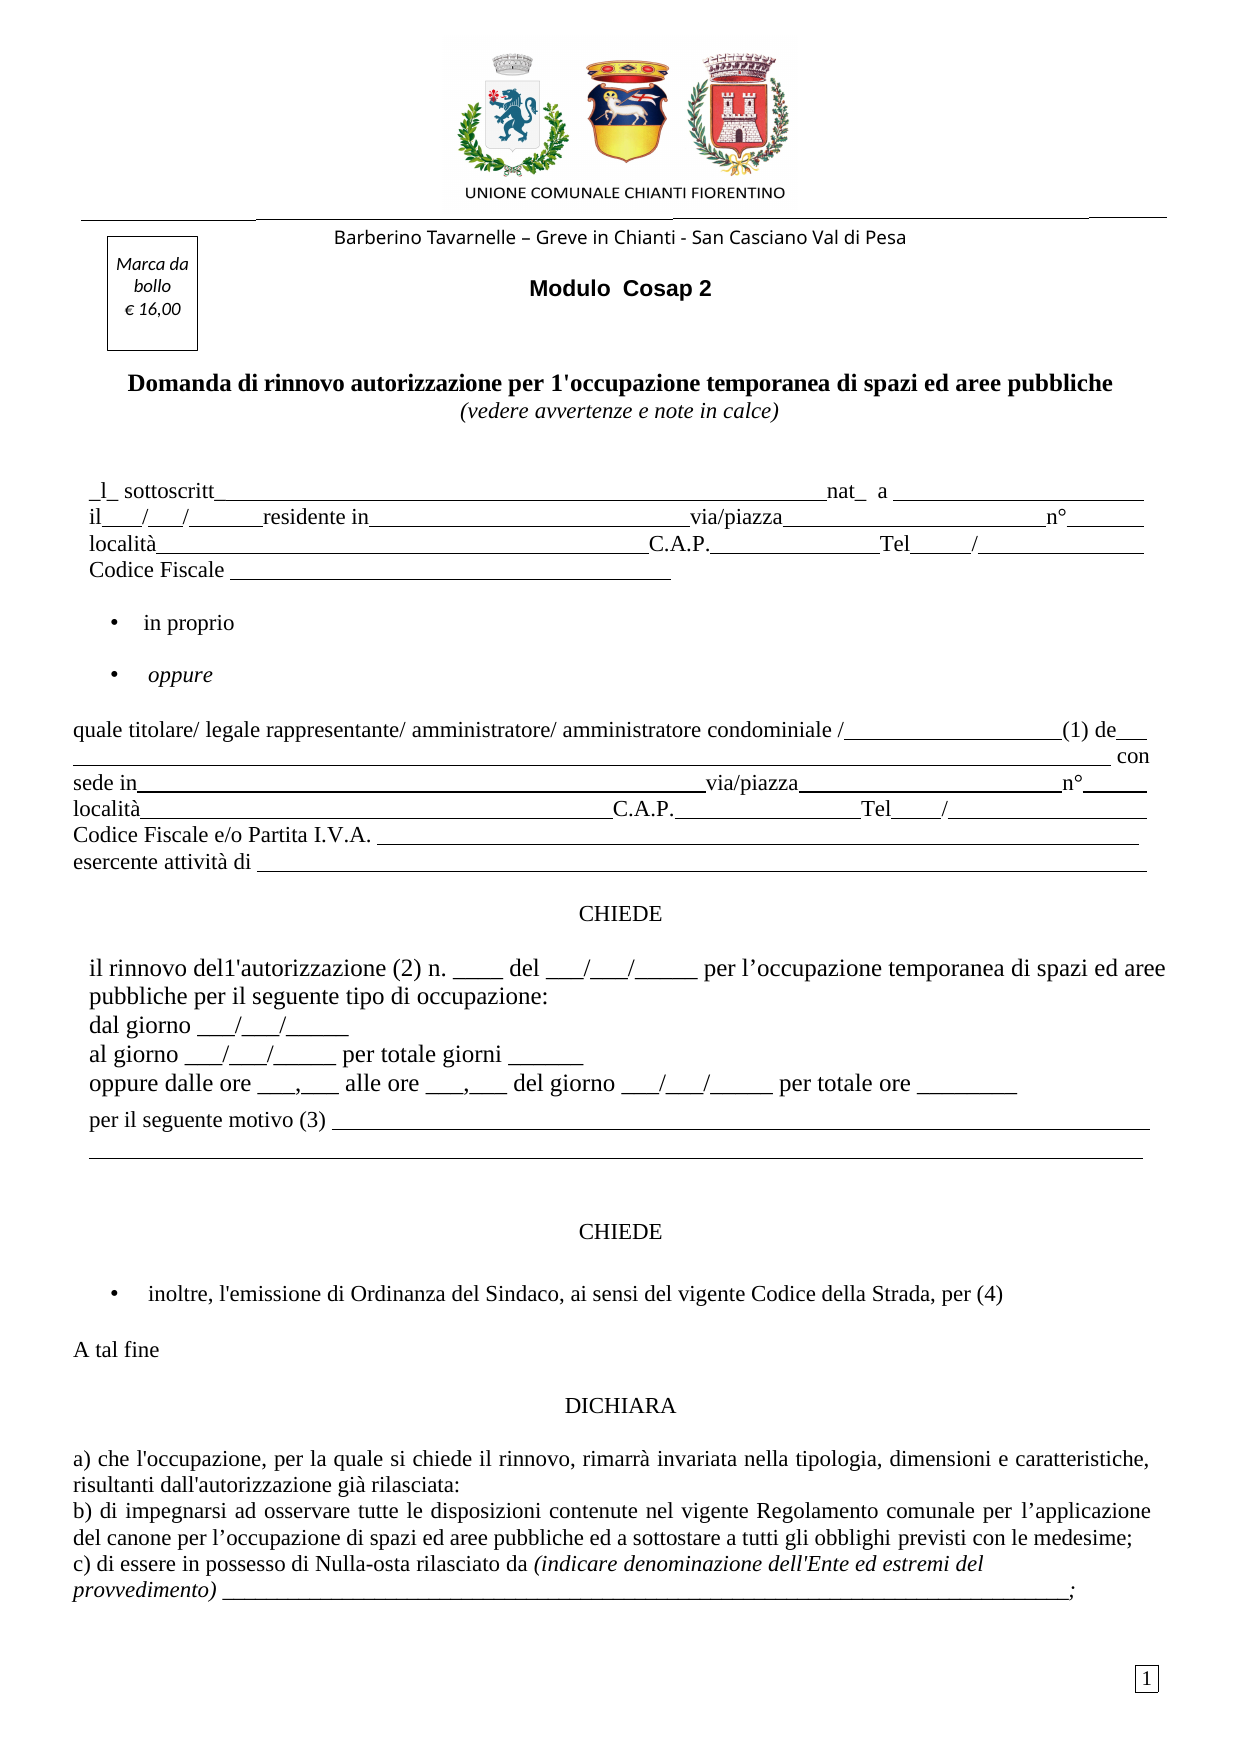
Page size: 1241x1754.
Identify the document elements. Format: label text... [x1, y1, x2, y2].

list in proprio [110, 609, 1167, 635]
list quale titolare/ legale rappresentante/ amministratore/ amministratore condominiale / (1) de con sede in via/piazza n° località C.A.P. Tel / Codice Fiscale e/o Partita I.V.A. esercente attività di [73, 716, 1167, 874]
text per il seguente motivo (3) [89, 1106, 1167, 1132]
subtitle Domanda di rinnovo autorizzazione per 1'occupazione temporanea di spazi ed aree pubbliche [109, 364, 1132, 398]
text dal giorno ___/___/_____ [89, 1010, 1167, 1039]
text Modulo Cosap 2 [109, 276, 197, 302]
text al giorno ___/___/_____ per totale giorni ______ [89, 1039, 1167, 1068]
picture [442, 35, 799, 214]
text (vedere avvertenze e note in calce) [107, 398, 1132, 424]
text provvedimento) ______________________________________________________________________________; [73, 1576, 1167, 1602]
text c) di essere in possesso di Nulla-osta rilasciato da (indicare denominazione dell'Ente ed estremi del [73, 1550, 1151, 1576]
text Barberino Tavarnelle – Greve in Chianti - San Casciano Val di Pesa [73, 224, 1167, 250]
text oppure dalle ore ___,___ alle ore ___,___ del giorno ___/___/_____ per totale ore ________ [89, 1068, 1167, 1096]
text CHIEDE [109, 900, 1132, 926]
text Modulo Cosap 2 [198, 276, 1132, 302]
list inoltre, l'emissione di Ordinanza del Sindaco, ai sensi del vigente Codice della Strada, per (4) [110, 1280, 1167, 1307]
list oppure [110, 661, 1167, 687]
text _l_ sottoscritt_ nat_ a il / / residente in via/piazza n° località C.A.P. Tel / Codice Fiscale [89, 477, 1152, 582]
text a) che l'occupazione, per la quale si chiede il rinnovo, rimarrà invariata nella tipologia, dimensioni e caratteristiche, risultanti dall'autorizzazione già rilasciata: [73, 1444, 1151, 1497]
text il rinnovo del1'autorizzazione (2) n. ____ del ___/___/_____ per l’occupazione temporanea di spazi ed aree pubbliche per il seguente tipo di occupazione: [89, 953, 1167, 1010]
text CHIEDE [109, 1218, 1132, 1244]
text A tal fine [73, 1336, 1167, 1362]
text b) di impegnarsi ad osservare tutte le disposizioni contenute nel vigente Regolamento comunale per l’applicazione del canone per l’occupazione di spazi ed aree pubbliche ed a sottostare a tutti gli obblighi previsti con le medesime; [73, 1497, 1151, 1550]
text DICHIARA [109, 1392, 1132, 1418]
